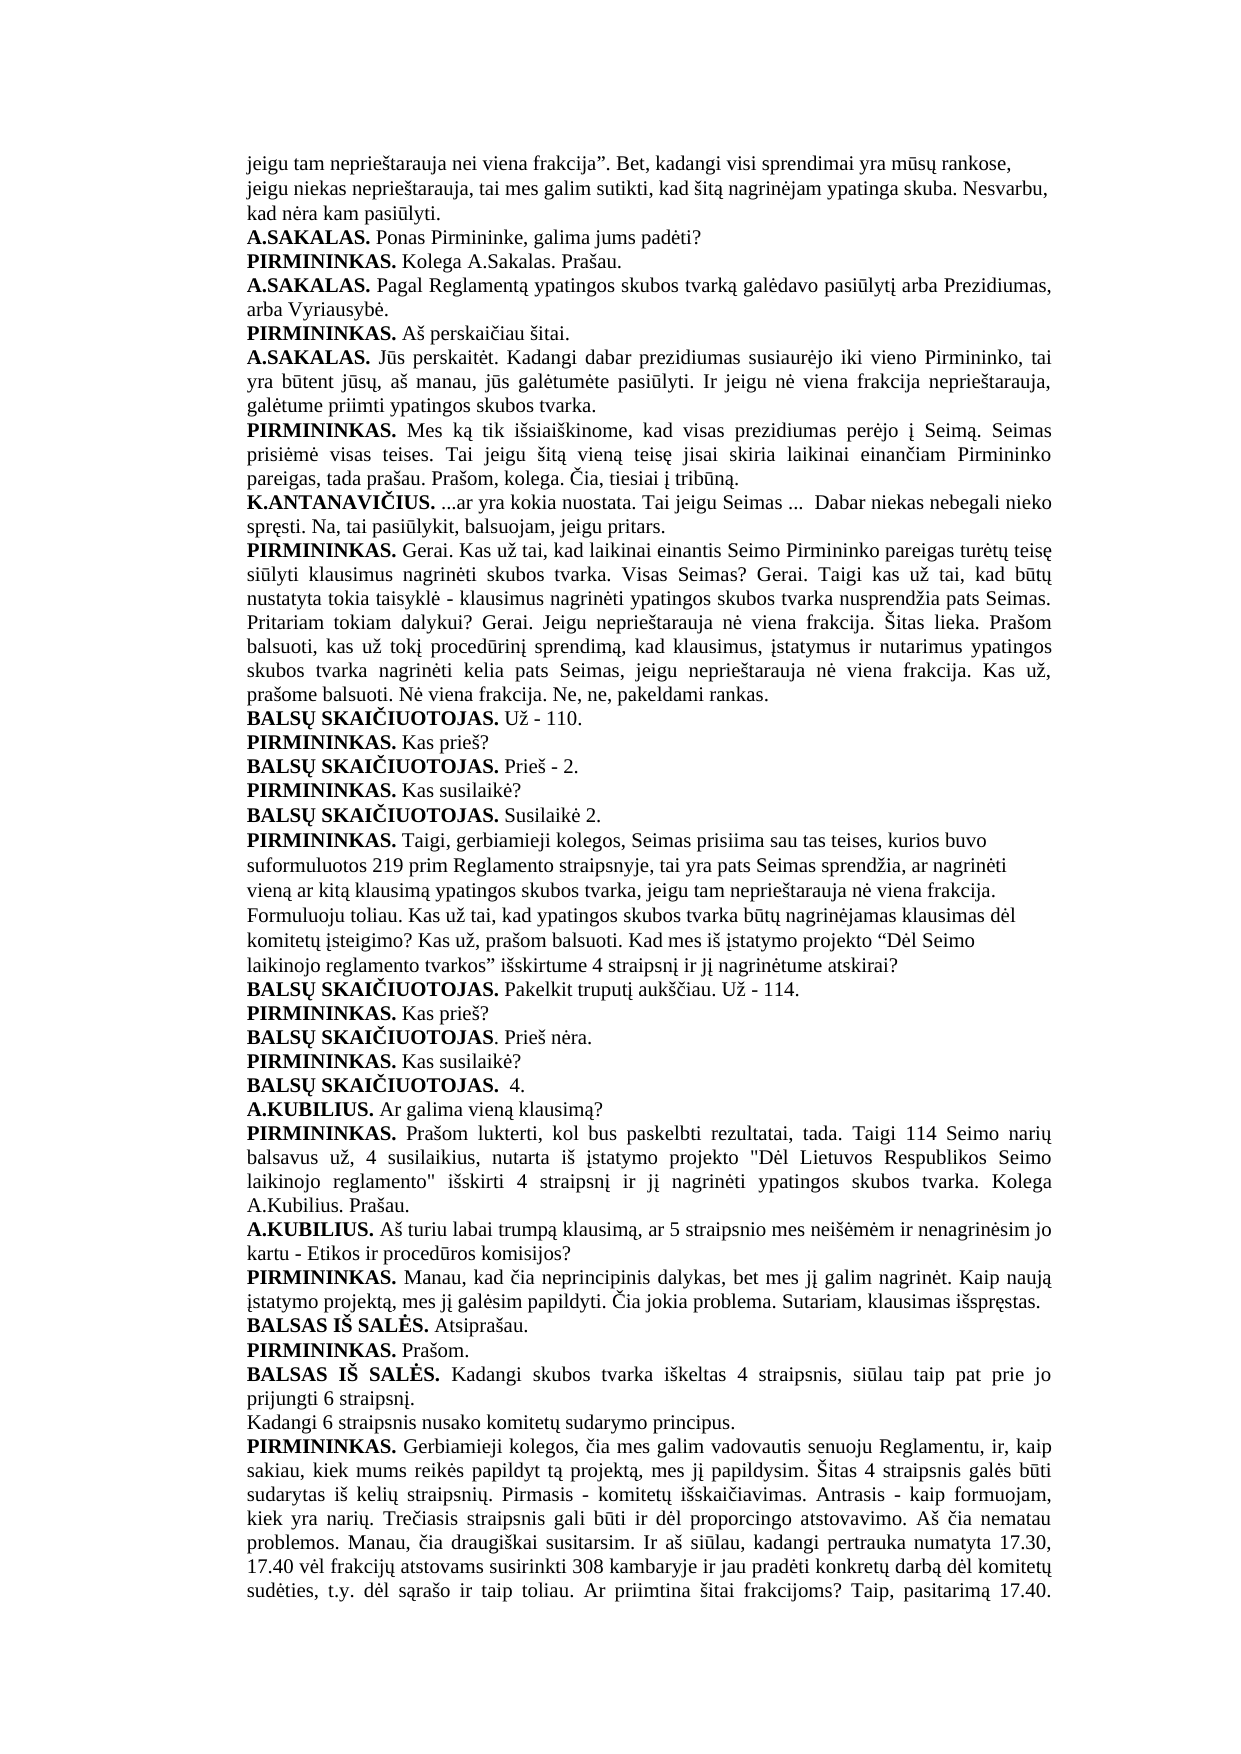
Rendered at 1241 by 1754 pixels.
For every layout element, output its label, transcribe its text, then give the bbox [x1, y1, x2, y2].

text Pirmininkas. Aš perskaičiau šitai. [247, 321, 1053, 345]
text Pirmininkas. Gerai. Kas už tai, kad laikinai einantis Seimo Pirmininko pareigas turėtų teisę siūlyti klausimus nagrinėti skubos tvarka. Visas Seimas? Gerai. Taigi kas už tai, kad būtų nustatyta tokia taisyklė - klausimus nagrinėti ypatingos skubos tvarka nusprendžia pats Seimas. Pritariam tokiam dalykui? Gerai. Jeigu neprieštarauja nė viena frakcija. Šitas lieka. Prašom balsuoti, kas už tokį procedūrinį sprendimą, kad klausimus, įstatymus ir nutarimus ypatingos skubos tvarka nagrinėti kelia pats Seimas, jeigu neprieštarauja nė viena frakcija. Kas už, prašome balsuoti. Nė viena frakcija. Ne, ne, pakeldami rankas. [247, 538, 1053, 706]
text Balsų skaičiuotojas. Prieš nėra. [247, 1025, 1053, 1049]
text Pirmininkas. Kolega A.Sakalas. Prašau. [247, 249, 1053, 273]
text BALSŲ SKAIČIUOTOJAS. 4. [247, 1073, 1053, 1097]
text A.Kubilius. Aš turiu labai trumpą klausimą, ar 5 straipsnio mes neišėmėm ir nenagrinėsim jo kartu - Etikos ir procedūros komisijos? [247, 1217, 1053, 1265]
text Balsas iš salės. Kadangi skubos tvarka iškeltas 4 straipsnis, siūlau taip pat prie jo prijungti 6 straipsnį. [247, 1362, 1053, 1410]
text Pirmininkas. Kas prieš? [247, 730, 1053, 754]
text Balsų skaičiuotojas. Už - 110. [247, 706, 1053, 730]
text Kadangi 6 straipsnis nusako komitetų sudarymo principus. [247, 1410, 1053, 1434]
text A.Kubilius. Ar galima vieną klausimą? [247, 1097, 1053, 1121]
text A.Sakalas. Jūs perskaitėt. Kadangi dabar prezidiumas susiaurėjo iki vieno Pirmininko, tai yra būtent jūsų, aš manau, jūs galėtumėte pasiūlyti. Ir jeigu nė viena frakcija neprieštarauja, galėtume priimti ypatingos skubos tvarka. [247, 345, 1053, 417]
text Pirmininkas. Gerbiamieji kolegos, čia mes galim vadovautis senuoju Reglamentu, ir, kaip sakiau, kiek mums reikės papildyt tą projektą, mes jį papildysim. Šitas 4 straipsnis galės būti sudarytas iš kelių straipsnių. Pirmasis - komitetų išskaičiavimas. Antrasis - kaip formuojam, kiek yra narių. Trečiasis straipsnis gali būti ir dėl proporcingo atstovavimo. Aš čia nematau problemos. Manau, čia draugiškai susitarsim. Ir aš siūlau, kadangi pertrauka numatyta 17.30, 17.40 vėl frakcijų atstovams susirinkti 308 kambaryje ir jau pradėti konkretų darbą dėl komitetų sudėties, t.y. dėl sąrašo ir taip toliau. Ar priimtina šitai frakcijoms? Taip, pasitarimą 17.40. [247, 1434, 1053, 1602]
text Pirmininkas. Taigi, gerbiamieji kolegos, Seimas prisiima sau tas teises, kurios buvo suformuluotos 219 prim Reglamento straipsnyje, tai yra pats Seimas sprendžia, ar nagrinėti vieną ar kitą klausimą ypatingos skubos tvarka, jeigu tam neprieštarauja nė viena frakcija. Formuluoju toliau. Kas už tai, kad ypatingos skubos tvarka būtų nagrinėjamas klausimas dėl komitetų įsteigimo? Kas už, prašom balsuoti. Kad mes iš įstatymo projekto “Dėl Seimo laikinojo reglamento tvarkos” išskirtume 4 straipsnį ir jį nagrinėtume atskirai? [247, 827, 1053, 977]
text K.Antanavičius. ...ar yra kokia nuostata. Tai jeigu Seimas ... Dabar niekas nebegali nieko spręsti. Na, tai pasiūlykit, balsuojam, jeigu pritars. [247, 490, 1053, 538]
text Balsų skaičiuotojas. Susilaikė 2. [247, 802, 1053, 827]
text Balsas iš salės. Atsiprašau. [247, 1313, 1053, 1337]
text Pirmininkas. Prašom. [247, 1337, 1053, 1362]
text Balsų skaičiuotojas. Prieš - 2. [247, 754, 1053, 778]
text jeigu tam neprieštarauja nei viena frakcija”. Bet, kadangi visi sprendimai yra mūsų rankose, jeigu niekas neprieštarauja, tai mes galim sutikti, kad šitą nagrinėjam ypatinga skuba. Nesvarbu, kad nėra kam pasiūlyti. [247, 150, 1053, 225]
text Pirmininkas. Manau, kad čia neprincipinis dalykas, bet mes jį galim nagrinėt. Kaip naują įstatymo projektą, mes jį galėsim papildyti. Čia jokia problema. Sutariam, klausimas išspręstas. [247, 1265, 1053, 1313]
text PIRMININKAS. Kas prieš? [247, 1001, 1053, 1025]
text A.Sakalas. Ponas Pirmininke, galima jums padėti? [247, 225, 1053, 249]
text Balsų skaičiuotojas. Pakelkit truputį aukščiau. Už - 114. [247, 977, 1053, 1001]
text Pirmininkas. Kas susilaikė? [247, 778, 1053, 802]
text Pirmininkas. Kas susilaikė? [247, 1049, 1053, 1073]
text A.Sakalas. Pagal Reglamentą ypatingos skubos tvarką galėdavo pasiūlytį arba Prezidiumas, arba Vyriausybė. [247, 273, 1053, 321]
text Pirmininkas. Prašom lukterti, kol bus paskelbti rezultatai, tada. Taigi 114 Seimo narių balsavus už, 4 susilaikius, nutarta iš įstatymo projekto "Dėl Lietuvos Respublikos Seimo laikinojo reglamento" išskirti 4 straipsnį ir jį nagrinėti ypatingos skubos tvarka. Kolega A.Kubilius. Prašau. [247, 1121, 1053, 1217]
text Pirmininkas. Mes ką tik išsiaiškinome, kad visas prezidiumas perėjo į Seimą. Seimas prisiėmė visas teises. Tai jeigu šitą vieną teisę jisai skiria laikinai einančiam Pirmininko pareigas, tada prašau. Prašom, kolega. Čia, tiesiai į tribūną. [247, 417, 1053, 490]
